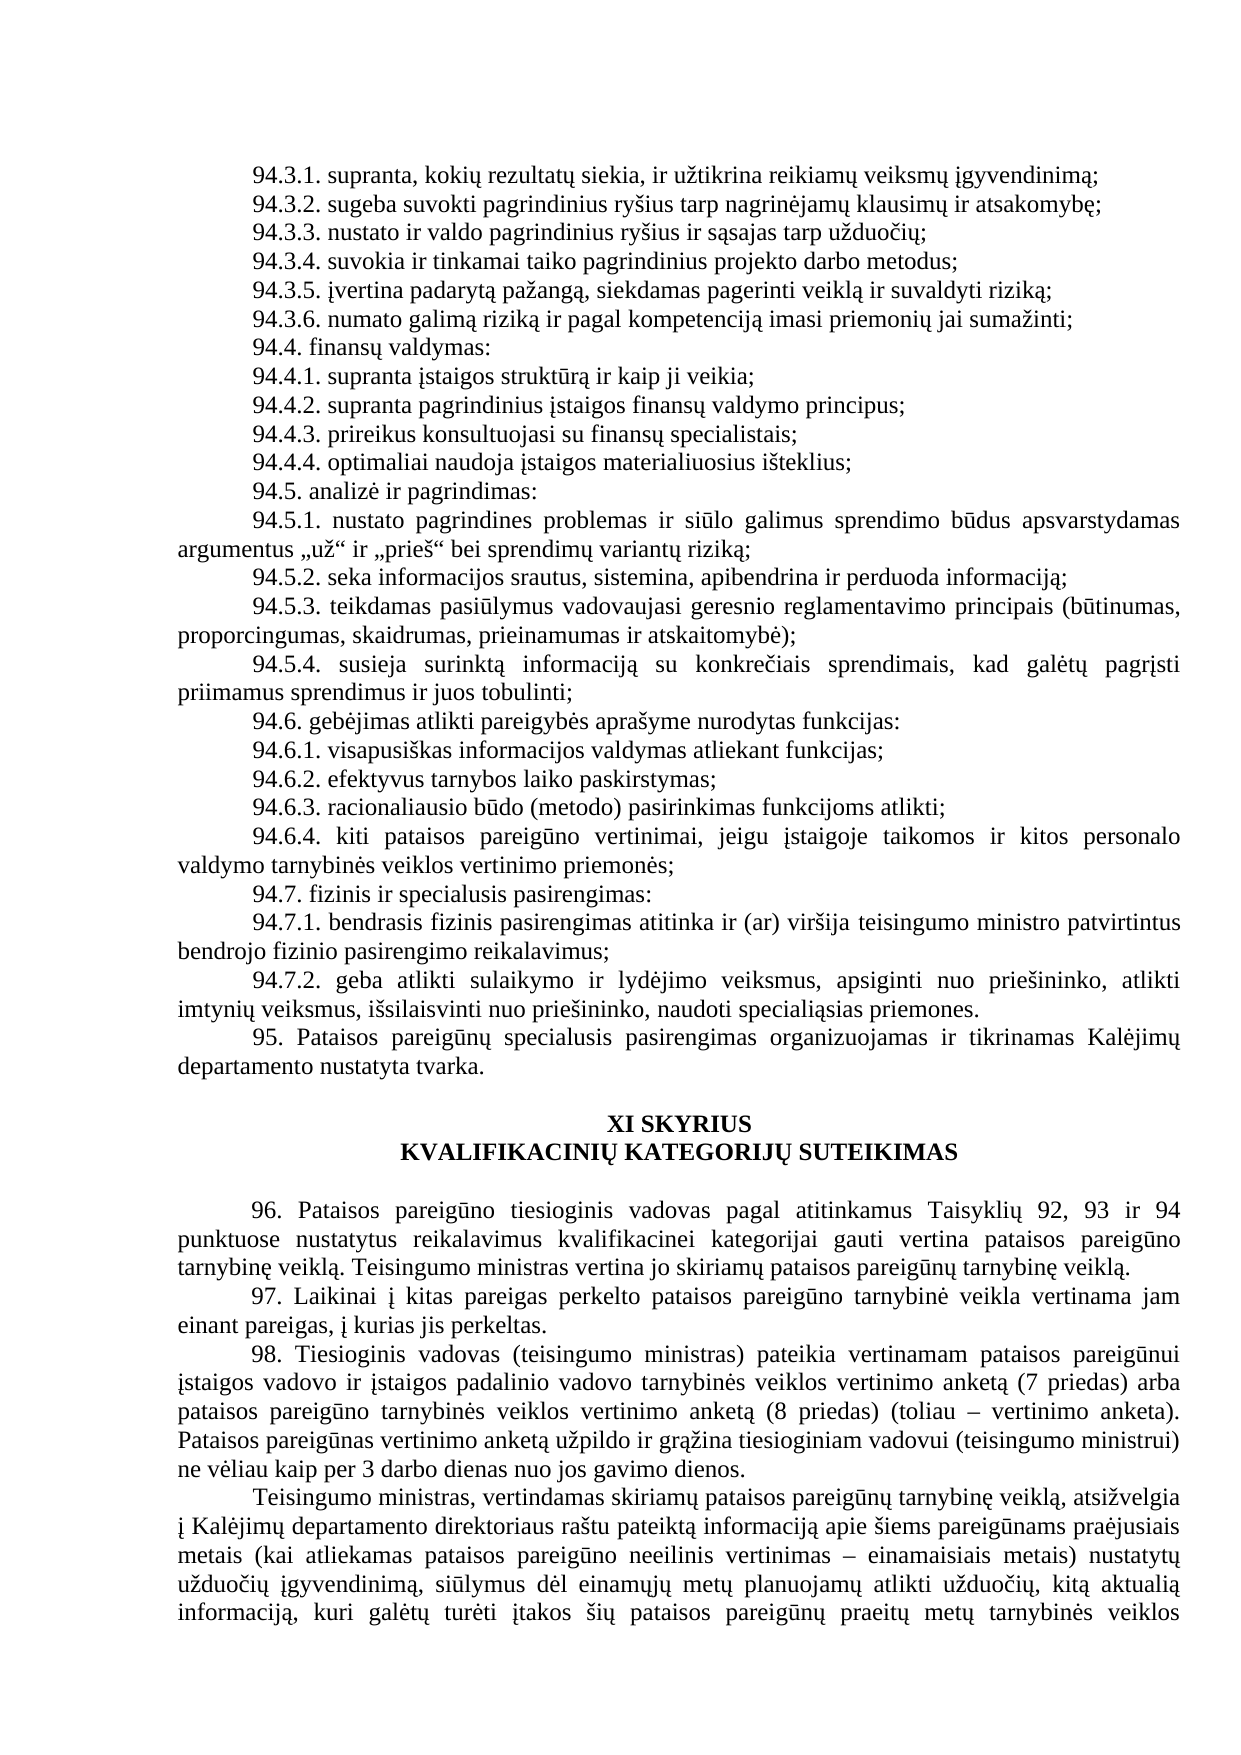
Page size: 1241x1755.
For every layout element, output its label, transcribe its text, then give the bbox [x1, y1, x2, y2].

text 94.6.3. racionaliausio būdo (metodo) pasirinkimas funkcijoms atlikti; [177, 792, 1181, 821]
text 94.3.6. numato galimą riziką ir pagal kompetenciją imasi priemonių jai sumažinti; [177, 304, 1181, 332]
text 94.7. fizinis ir specialusis pasirengimas: [177, 879, 1181, 907]
text 94.5. analizė ir pagrindimas: [177, 476, 1181, 505]
text 94.6.2. efektyvus tarnybos laiko paskirstymas; [177, 764, 1181, 792]
text XI SKYRIUS [177, 1109, 1181, 1137]
text 94.5.4. susieja surinktą informaciją su konkrečiais sprendimais, kad galėtų pagrįsti priimamus sprendimus ir juos tobulinti; [177, 649, 1181, 706]
text 94.5.3. teikdamas pasiūlymus vadovaujasi geresnio reglamentavimo principais (būtinumas, proporcingumas, skaidrumas, prieinamumas ir atskaitomybė); [177, 591, 1181, 649]
text 94.4.4. optimaliai naudoja įstaigos materialiuosius išteklius; [177, 447, 1181, 476]
text 96. Pataisos pareigūno tiesioginis vadovas pagal atitinkamus Taisyklių 92, 93 ir 94 punktuose nustatytus reikalavimus kvalifikacinei kategorijai gauti vertina pataisos pareigūno tarnybinę veiklą. Teisingumo ministras vertina jo skiriamų pataisos pareigūnų tarnybinę veiklą. [177, 1195, 1181, 1281]
text 94.3.4. suvokia ir tinkamai taiko pagrindinius projekto darbo metodus; [177, 246, 1181, 275]
text 94.3.1. supranta, kokių rezultatų siekia, ir užtikrina reikiamų veiksmų įgyvendinimą; [177, 160, 1181, 189]
text 94.7.1. bendrasis fizinis pasirengimas atitinka ir (ar) viršija teisingumo ministro patvirtintus bendrojo fizinio pasirengimo reikalavimus; [177, 907, 1181, 965]
text 94.6.1. visapusiškas informacijos valdymas atliekant funkcijas; [177, 735, 1181, 764]
text 94.5.1. nustato pagrindines problemas ir siūlo galimus sprendimo būdus apsvarstydamas argumentus „už“ ir „prieš“ bei sprendimų variantų riziką; [177, 505, 1181, 562]
text 94.6.4. kiti pataisos pareigūno vertinimai, jeigu įstaigoje taikomos ir kitos personalo valdymo tarnybinės veiklos vertinimo priemonės; [177, 821, 1181, 879]
text 94.4.2. supranta pagrindinius įstaigos finansų valdymo principus; [177, 390, 1181, 419]
text 94.4. finansų valdymas: [177, 332, 1181, 361]
text 98. Tiesioginis vadovas (teisingumo ministras) pateikia vertinamam pataisos pareigūnui įstaigos vadovo ir įstaigos padalinio vadovo tarnybinės veiklos vertinimo anketą (7 priedas) arba pataisos pareigūno tarnybinės veiklos vertinimo anketą (8 priedas) (toliau – vertinimo anketa). Pataisos pareigūnas vertinimo anketą užpildo ir grąžina tiesioginiam vadovui (teisingumo ministrui) ne vėliau kaip per 3 darbo dienas nuo jos gavimo dienos. [177, 1339, 1181, 1482]
text 94.3.3. nustato ir valdo pagrindinius ryšius ir sąsajas tarp užduočių; [177, 217, 1181, 246]
text 94.3.5. įvertina padarytą pažangą, siekdamas pagerinti veiklą ir suvaldyti riziką; [177, 275, 1181, 304]
text 95. Pataisos pareigūnų specialusis pasirengimas organizuojamas ir tikrinamas Kalėjimų departamento nustatyta tvarka. [177, 1022, 1181, 1080]
text 94.6. gebėjimas atlikti pareigybės aprašyme nurodytas funkcijas: [177, 706, 1181, 735]
text 94.4.1. supranta įstaigos struktūrą ir kaip ji veikia; [177, 361, 1181, 390]
text Teisingumo ministras, vertindamas skiriamų pataisos pareigūnų tarnybinę veiklą, atsižvelgia į Kalėjimų departamento direktoriaus raštu pateiktą informaciją apie šiems pareigūnams praėjusiais metais (kai atliekamas pataisos pareigūno neeilinis vertinimas – einamaisiais metais) nustatytų užduočių įgyvendinimą, siūlymus dėl einamųjų metų planuojamų atlikti užduočių, kitą aktualią informaciją, kuri galėtų turėti įtakos šių pataisos pareigūnų praeitų metų tarnybinės veiklos [177, 1482, 1181, 1626]
text 94.4.3. prireikus konsultuojasi su finansų specialistais; [177, 419, 1181, 447]
text KVALIFIKACINIŲ KATEGORIJŲ SUTEIKIMAS [177, 1137, 1181, 1166]
text 94.5.2. seka informacijos srautus, sistemina, apibendrina ir perduoda informaciją; [177, 562, 1181, 591]
text 94.7.2. geba atlikti sulaikymo ir lydėjimo veiksmus, apsiginti nuo priešininko, atlikti imtynių veiksmus, išsilaisvinti nuo priešininko, naudoti specialiąsias priemones. [177, 965, 1181, 1022]
text 94.3.2. sugeba suvokti pagrindinius ryšius tarp nagrinėjamų klausimų ir atsakomybę; [177, 189, 1181, 217]
text 97. Laikinai į kitas pareigas perkelto pataisos pareigūno tarnybinė veikla vertinama jam einant pareigas, į kurias jis perkeltas. [177, 1281, 1181, 1339]
